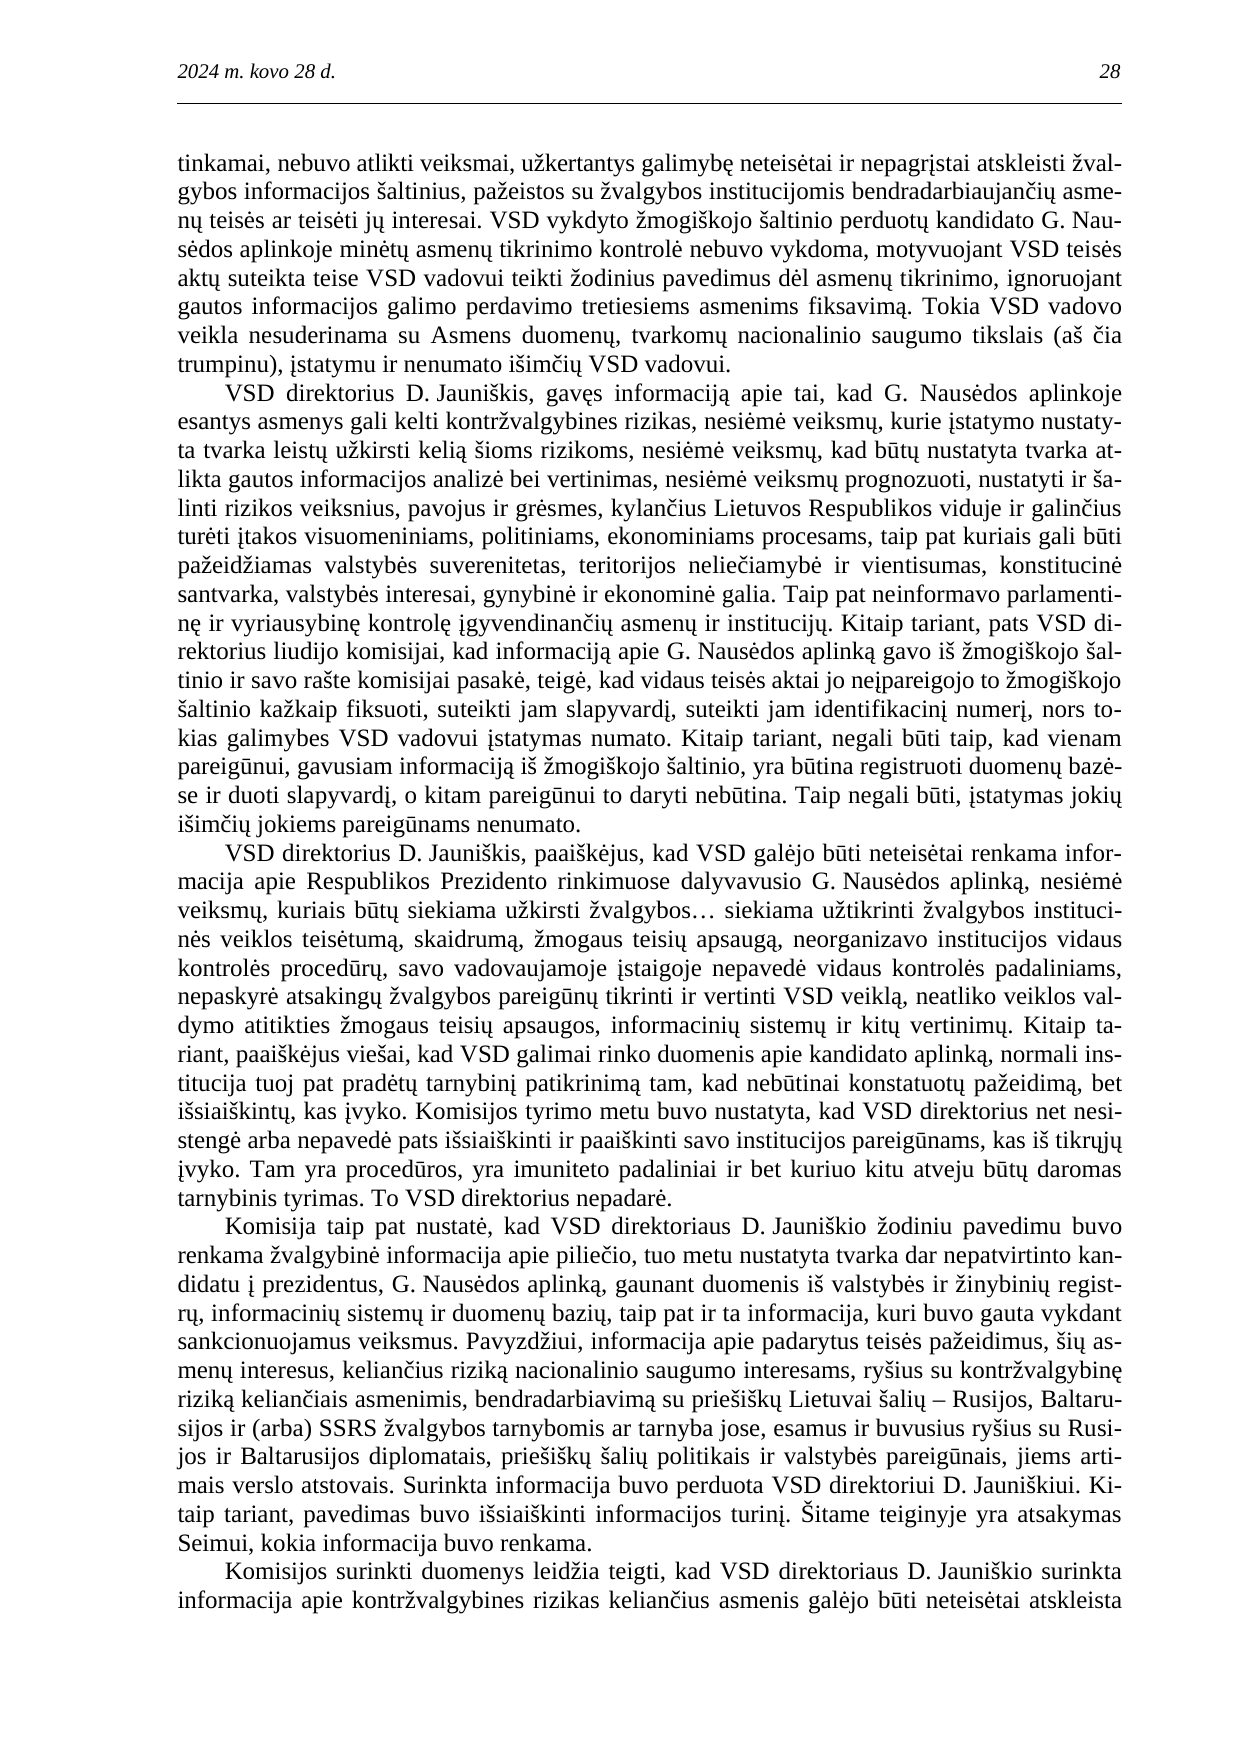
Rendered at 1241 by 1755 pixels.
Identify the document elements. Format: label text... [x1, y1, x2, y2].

text VSD di­rek­to­rius D. Jau­niš­kis, pa­aiš­kė­jus, kad VSD ga­lė­jo bū­ti ne­tei­sė­tai ren­ka­ma in­for­ma­ci­ja apie Res­pub­li­kos Pre­zi­den­to rin­ki­muo­se da­ly­va­vu­sio G. Nau­sė­dos ap­lin­ką, ne­si­ė­mė veiks­mų, ku­riais bū­tų sie­kia­ma už­kirs­ti žval­gy­bos… sie­kia­ma už­tik­rin­ti žval­gy­bos ins­ti­tu­ci­nės veik­los tei­sė­tu­mą, skaid­ru­mą, žmo­gaus tei­sių ap­sau­gą, ne­or­ga­ni­za­vo ins­ti­tu­ci­jos vi­daus kon­tro­lės pro­ce­dū­rų, sa­vo va­do­vau­ja­mo­je įstai­go­je ne­pa­ve­dė vi­daus kon­tro­lės pa­da­li­niams, ne­pa­sky­rė at­sa­kin­gų žval­gy­bos pa­rei­gū­nų tik­rin­ti ir ver­tin­ti VSD veik­lą, ne­at­li­ko veik­los val­dy­mo ati­tik­ties žmo­gaus tei­sių ap­sau­gos, in­for­ma­ci­nių sis­te­mų ir ki­tų ver­ti­ni­mų. Ki­taip ta­riant, pa­aiš­kė­jus vie­šai, kad VSD ga­li­mai rin­ko duo­me­nis apie kan­di­da­to ap­lin­ką, nor­ma­li ins­ti­tu­ci­ja tuoj pat pra­dė­tų tar­ny­bi­nį pa­tik­ri­ni­mą tam, kad ne­bū­ti­nai kon­sta­tuo­tų pa­žei­di­mą, bet iš­si­aiš­kin­tų, kas įvy­ko. Ko­mi­si­jos ty­ri­mo me­tu bu­vo nu­sta­ty­ta, kad VSD di­rek­to­rius net ne­si­sten­gė ar­ba ne­pa­ve­dė pats iš­si­aiš­kin­ti ir pa­aiš­kin­ti sa­vo ins­ti­tu­ci­jos pa­rei­gū­nams, kas iš tik­rų­jų įvy­ko. Tam yra pro­ce­dū­ros, yra imu­ni­te­to pa­da­li­niai ir bet ku­riuo ki­tu at­ve­ju bū­tų da­ro­mas tar­ny­bi­nis ty­ri­mas. To VSD di­rek­to­rius ne­pa­da­rė. [177, 838, 1122, 1211]
text VSD di­rek­to­rius D. Jau­niš­kis, ga­vęs in­for­ma­ci­ją apie tai, kad G. Nau­sė­dos ap­lin­ko­je esan­tys as­me­nys ga­li kel­ti kontr­žval­gy­bi­nes ri­zi­kas, ne­si­ė­mė veiks­mų, ku­rie įsta­ty­mo nu­sta­ty­ta tvar­ka leis­tų už­kirs­ti ke­lią šioms ri­zi­koms, ne­si­ė­mė veiks­mų, kad bū­tų nu­sta­ty­ta tvar­ka at­lik­ta gau­tos in­for­ma­ci­jos ana­li­zė bei ver­ti­ni­mas, ne­si­ė­mė veiks­mų prog­no­zuo­ti, nu­sta­ty­ti ir ša­lin­ti ri­zi­kos veiks­nius, pa­vo­jus ir grės­mes, ky­lan­čius Lie­tu­vos Res­pub­li­kos vi­du­je ir ga­lin­čius tu­rė­ti įta­kos vi­suo­me­ni­niams, po­li­ti­niams, eko­no­mi­niams pro­ce­sams, taip pat ku­riais ga­li bū­ti pa­žei­džia­mas vals­ty­bės su­ve­re­ni­te­tas, te­ri­to­ri­jos ne­lie­čia­my­bė ir vien­ti­su­mas, kon­sti­tu­ci­nė san­tvar­ka, vals­ty­bės in­te­re­sai, gy­ny­bi­nė ir eko­no­mi­nė ga­lia. Taip pat ne­in­for­ma­vo par­la­men­ti­nę ir vy­riau­sy­bi­nę kon­tro­lę įgy­ven­di­nan­čių as­me­nų ir ins­ti­tu­ci­jų. Ki­taip ta­riant, pats VSD di­rek­to­rius liu­di­jo ko­mi­si­jai, kad in­for­ma­ci­ją apie G. Nau­sė­dos ap­lin­ką ga­vo iš žmo­giš­ko­jo šal­ti­nio ir sa­vo raš­te ko­mi­si­jai pa­sa­kė, tei­gė, kad vi­daus tei­sės ak­tai jo ne­įpa­rei­go­jo to žmo­giš­ko­jo šal­ti­nio kaž­kaip fik­suo­ti, su­teik­ti jam sla­py­var­dį, su­teik­ti jam iden­ti­fi­ka­ci­nį nu­me­rį, nors to­kias ga­li­my­bes VSD va­do­vui įsta­ty­mas nu­ma­to. Ki­taip ta­riant, ne­ga­li bū­ti taip, kad vie­nam pa­rei­gū­nui, ga­vu­siam in­for­ma­ci­ją iš žmo­giš­ko­jo šal­ti­nio, yra bū­ti­na re­gist­ruo­ti duo­me­nų ba­zė­se ir duo­ti sla­py­var­dį, o ki­tam pa­rei­gū­nui to da­ry­ti ne­bū­ti­na. Taip ne­ga­li bū­ti, įsta­ty­mas jo­kių iš­im­čių jo­kiems pa­rei­gū­nams ne­nu­ma­to. [177, 378, 1122, 838]
text Ko­mi­si­jos su­rink­ti duo­me­nys lei­džia teig­ti, kad VSD di­rek­to­riaus D. Jau­niš­kio su­rink­ta in­for­ma­ci­ja apie kontr­žval­gy­bi­nes ri­zi­kas ke­lian­čius as­me­nis ga­lė­jo bū­ti ne­tei­sė­tai at­skleis­ta [177, 1556, 1122, 1614]
text tin­ka­mai, ne­bu­vo at­lik­ti veiks­mai, už­ker­tan­tys ga­li­my­bę ne­tei­sė­tai ir ne­pa­grįs­tai at­skleis­ti žval­gy­bos in­for­ma­ci­jos šal­ti­nius, pa­žeis­tos su žval­gy­bos ins­ti­tu­ci­jo­mis ben­dra­dar­biau­jan­čių as­me­nų tei­sės ar tei­sė­ti jų in­te­re­sai. VSD vyk­dy­to žmo­giš­ko­jo šal­ti­nio per­duo­tų kan­di­da­to G. Nau­sė­dos ap­lin­ko­je mi­nė­tų as­me­nų tik­ri­ni­mo kon­tro­lė ne­bu­vo vyk­do­ma, mo­ty­vuo­jant VSD tei­sės ak­tų su­teik­ta tei­se VSD va­do­vui teik­ti žo­di­nius pa­ve­di­mus dėl as­me­nų tik­ri­ni­mo, ig­no­ruo­jant gau­tos in­for­ma­ci­jos ga­li­mo per­da­vi­mo tre­tie­siems as­me­nims fik­sa­vi­mą. To­kia VSD va­do­vo veik­la ne­su­de­ri­na­ma su As­mens duo­me­nų, tvar­ko­mų na­cio­na­li­nio sau­gu­mo tiks­lais (aš čia trum­pi­nu), įsta­ty­mu ir ne­nu­ma­to iš­im­čių VSD va­do­vui. [177, 148, 1122, 378]
text Ko­mi­si­ja taip pat nu­sta­tė, kad VSD di­rek­to­riaus D. Jau­niš­kio žo­di­niu pa­ve­di­mu bu­vo ren­ka­ma žval­gy­bi­nė in­for­ma­ci­ja apie pi­lie­čio, tuo me­tu nu­sta­ty­ta tvar­ka dar ne­pa­tvir­tin­to kan­di­da­tu į pre­zi­den­tus, G. Nau­sė­dos ap­lin­ką, gau­nant duo­me­nis iš vals­ty­bės ir ži­ny­bi­nių re­gist­rų, in­for­ma­ci­nių sis­te­mų ir duo­me­nų ba­zių, taip pat ir ta in­for­ma­ci­ja, ku­ri bu­vo gau­ta vyk­dant sank­cio­nuo­ja­mus veiks­mus. Pa­vyz­džiui, in­for­ma­ci­ja apie pa­da­ry­tus tei­sės pa­žei­di­mus, šių as­me­nų in­te­re­sus, ke­lian­čius ri­zi­ką na­cio­na­li­nio sau­gu­mo in­te­re­sams, ry­šius su kontr­žval­gy­bi­nę ri­zi­ką ke­lian­čiais as­me­ni­mis, ben­dra­dar­bia­vi­mą su prie­šiš­kų Lie­tu­vai ša­lių – Ru­si­jos, Bal­ta­ru­si­jos ir (ar­ba) SSRS žval­gy­bos tar­ny­bo­mis ar tar­ny­ba jo­se, esa­mus ir bu­vu­sius ry­šius su Ru­si­jos ir Bal­ta­ru­si­jos di­plo­ma­tais, prie­šiš­kų ša­lių po­li­ti­kais ir vals­ty­bės pa­rei­gū­nais, jiems ar­ti­mais ver­slo at­sto­vais. Su­rink­ta in­for­ma­ci­ja bu­vo per­duo­ta VSD di­rek­to­riui D. Jau­niš­kiui. Ki­taip ta­riant, pa­ve­di­mas bu­vo iš­si­aiš­kin­ti in­for­ma­ci­jos tu­ri­nį. Ši­ta­me tei­gi­ny­je yra at­sa­ky­mas Sei­mui, ko­kia in­for­ma­ci­ja bu­vo ren­ka­ma. [177, 1211, 1122, 1556]
